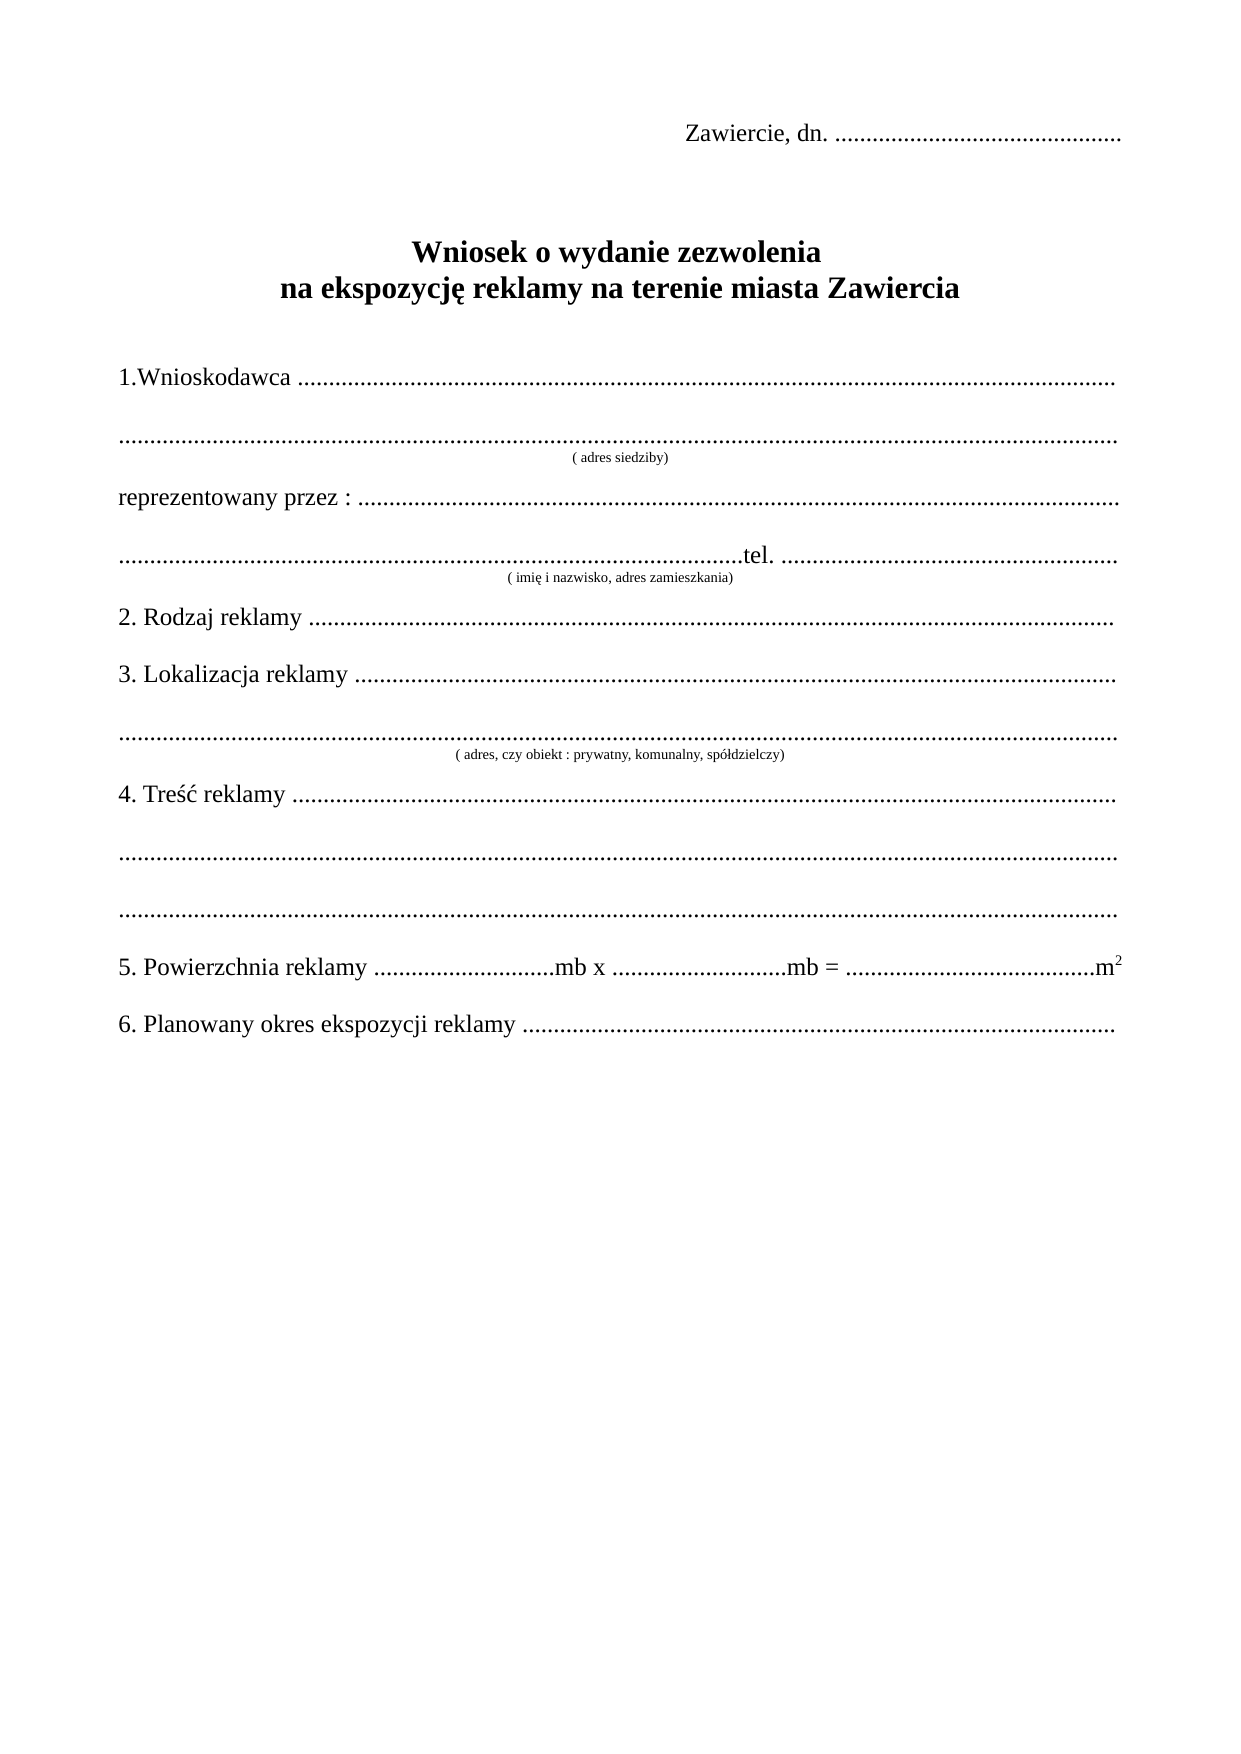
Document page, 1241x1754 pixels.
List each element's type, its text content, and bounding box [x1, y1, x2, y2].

text Zawiercie, dn. .............................................. [118, 118, 1122, 147]
text 4. Treść reklamy .................................................................................................................................... [118, 779, 1122, 808]
text ( adres, czy obiekt : prywatny, komunalny, spółdzielczy) [118, 746, 1122, 763]
text na ekspozycję reklamy na terenie miasta Zawiercia [118, 269, 1122, 305]
text reprezentowany przez : .......................................................................................................................... [118, 482, 1122, 511]
text 5. Powierzchnia reklamy .............................mb x ............................mb = ........................................m2 [118, 952, 1122, 981]
text ( adres siedziby) [118, 449, 1122, 466]
text 3. Lokalizacja reklamy .......................................................................................................................... [118, 659, 1122, 688]
text 6. Planowany okres ekspozycji reklamy ............................................................................................... [118, 1009, 1122, 1038]
text ................................................................................................................................................................ [118, 420, 1122, 449]
text 2. Rodzaj reklamy ................................................................................................................................. [118, 602, 1122, 631]
text ....................................................................................................tel. ...................................................... [118, 540, 1122, 568]
text ................................................................................................................................................................ [118, 837, 1122, 866]
text ( imię i nazwisko, adres zamieszkania) [118, 568, 1122, 585]
text 1.Wnioskodawca ................................................................................................................................... [118, 362, 1122, 391]
text Wniosek o wydanie zezwolenia [118, 233, 1122, 269]
text ................................................................................................................................................................ [118, 717, 1122, 746]
text ................................................................................................................................................................ [118, 894, 1122, 923]
